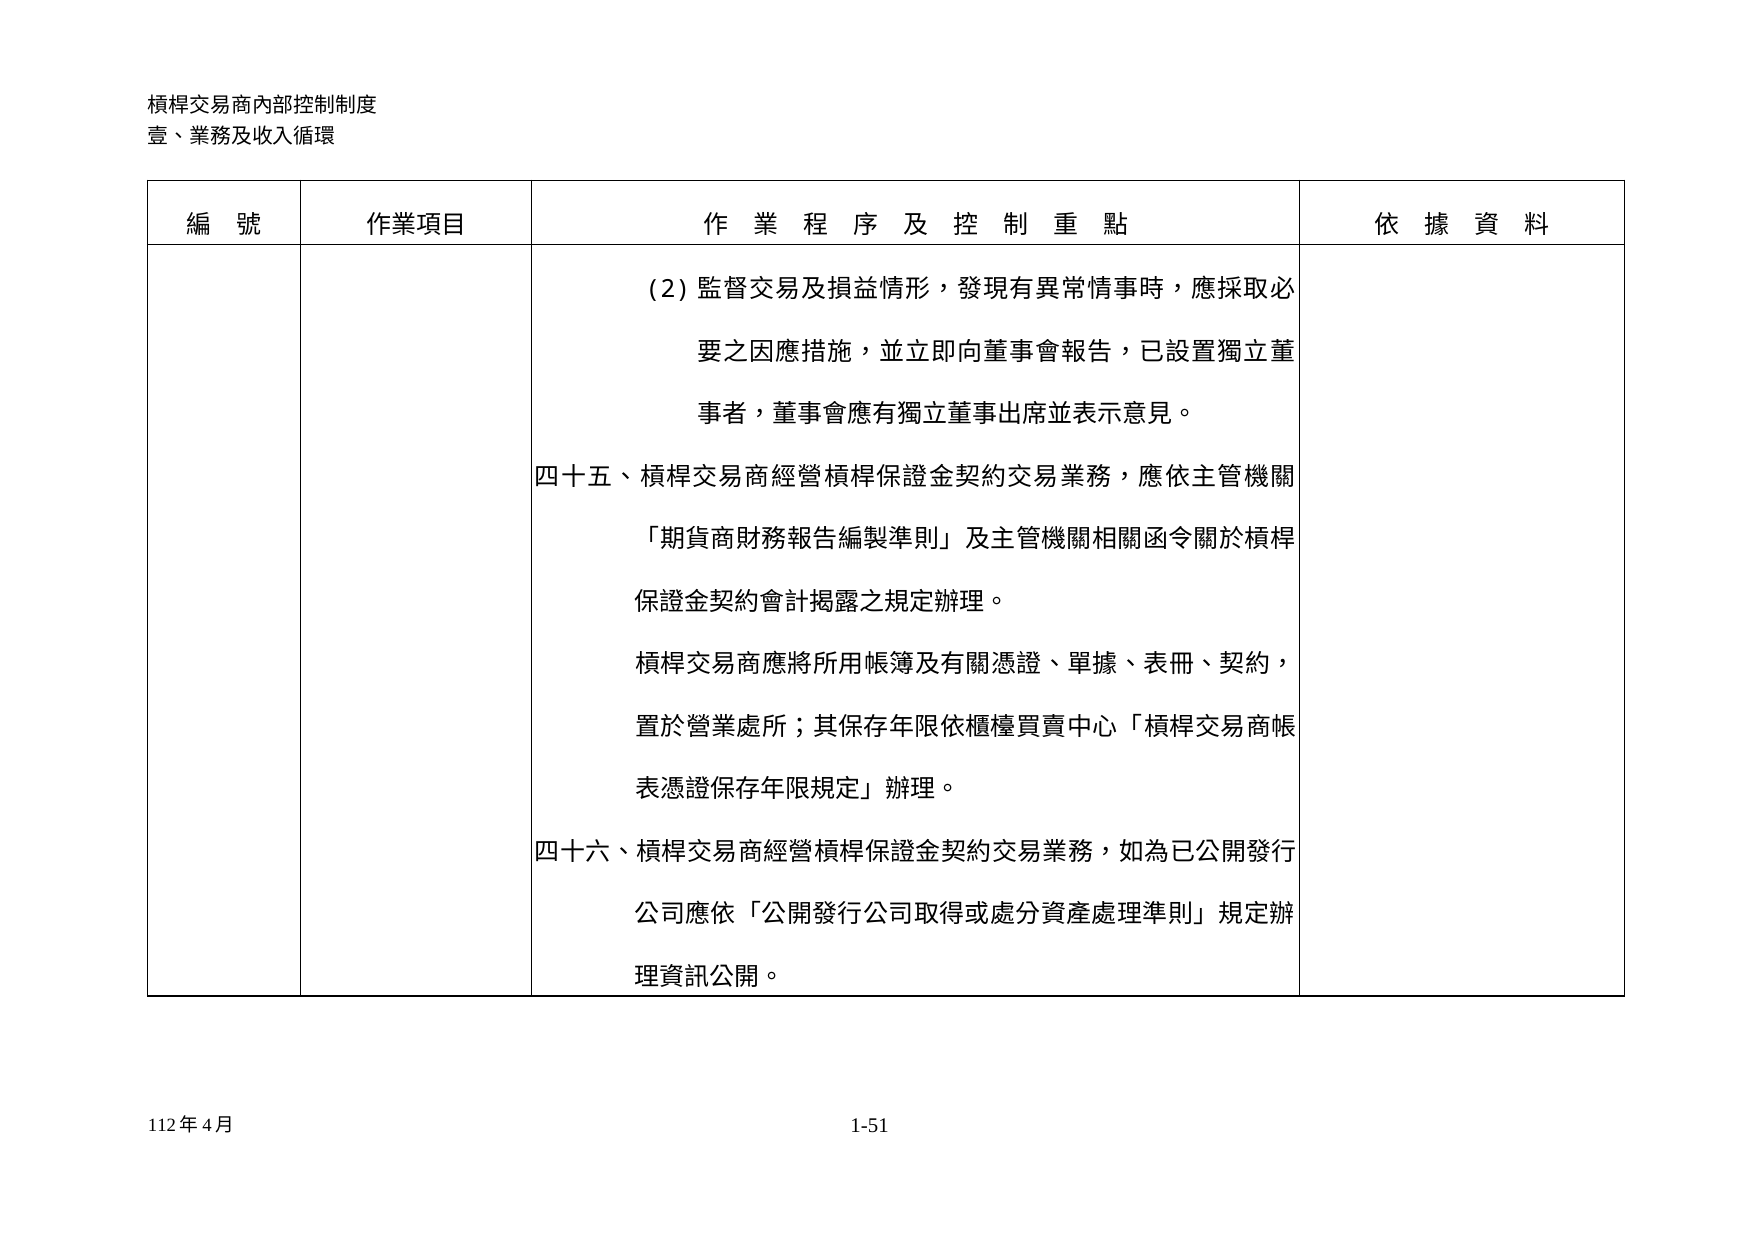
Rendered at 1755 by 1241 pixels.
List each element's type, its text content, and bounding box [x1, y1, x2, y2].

table_header 作業項目 [301, 181, 531, 243]
table_cell [301, 245, 531, 995]
table_header 編 號 [148, 181, 300, 243]
table_header 依 據 資 料 [1300, 181, 1624, 243]
table_cell [148, 245, 300, 995]
table_cell 法令規章： 櫃檯買賣中心槓桿交易商經營槓桿保證金契約交易業務規則 槓桿交易商管理規則第13條、第15條 公開發行公司取得或處分資產處理準則 期貨商風險管理實務守則 櫃檯買賣中心槓桿交易商帳表憑證保存年限規定 槓桿交易商自訂之從事衍生性商品交易處理程序 (七)櫃檯買賣中心槓桿交易商辦理槓桿保證金契約交易業務應注意事項 (八)櫃檯買賣中心衍生性金融商品交易資訊儲存庫系統管理規定 (九)期貨交易法第72條第1項 (十)期貨商管理規則第42條第2項與第4項、第45條及第47條第1項 (十一)期貨經理事業管理規則第51條第1項第1款或第2款 (十二)銀行業辦理外匯業務管理辦法第12條 (十三)金融消費者保護法第10條第2、3、4項及第11條之1、11條之2 (十四)金融監督管理委員會證券期貨局106年4月28日證期(期)字第1060015912號函及106年8月23日金管證期字第1060030970號函。 使用表單： (一)槓桿保證金契約書面申報月計表 (二)結構型商品資金運用明細表 [1300, 245, 1624, 995]
table_header 作 業 程 序 及 控 制 重 點 [532, 181, 1299, 243]
table_cell 作業程序及控制重點： 槓桿交易商經營槓桿保證金契約交易業務，應訂定經營策略及作業準則，報經董事會核准，修改時亦同，其內容至少應依櫃檯買賣中心「證券商營業處所經營衍生性金融商品交易業務規則」第4條規定訂定。 董事會應視商品及市場改變等情況，適時檢討前項之經營策略及作業準則，並應評估績效是否符合既定之經營策略，所承擔之風險是否在槓桿交易商容許承受之範圍，每年至少檢討一次。 槓桿交易商經營槓桿保證金契約交易業務，應依法令、公司章程、第一項之經營策略及作業準則及相關管理規章落實執行。 槓桿保證金契約，指依國內外期貨市場之規則或實務，其價值衍生自商品、貨幣、有價證券、利率、指數或其他利益，而由當事人約定，一方支付價金一定成數之款項或取得他方授與之一定信用額度，雙方於未來特定期間內，依約定方式結算差價或交付約定物之衍生性金融商品契約。槓桿保證金契約型態包括遠期契約、選擇權契約、交換契約、差價契約，或上述二種以上契約之組合，或結合固定收益商品或黃金之組合式契約，且除櫃檯買賣中心「槓桿交易商經營槓桿保證金契約交易業務規則」（以下簡稱「槓桿保證金契約交易業務規則」）另有規定外，不得連結下列標的： 國內外私募之有價證券。 本國企業赴海外發行之有價證券、國內證券投資信託事業於海外發行之受益憑證。 國內外機構編製之臺股指數及其相關金融商品。但由櫃檯買賣中心或證交所編製或合作編製者，不在此限。 大陸地區證券市場有價證券。 槓桿交易商經營槓桿保證金契約交易業務，不得連結涉及新臺幣匯率之標的；有涉及外匯業務者，應就涉及資金匯出入部分向中央銀行申請許可，並遵守中央銀行相關規範。 槓桿交易商辦理受託買賣執行業務員轉介槓桿保證金契約商品業務，應經櫃檯買賣中心同意，其有涉及外匯業務者，應於開辦後十日內函報中央銀行備查。 槓桿交易商向專業機構投資人及高淨值投資法人以外客戶提供尚未經主管機關核准或核准未滿半年且未涉及外匯之複雜性高風險商品，應檢附相關書件向櫃檯買賣中心提出申請，並由櫃檯買賣中心轉報主管機關核准；自主管機關核准第一家槓桿交易商辦理且核准已滿半年後，其他槓桿交易商於開辦首筆交易後七日內檢附書件報櫃檯買賣中心備查，並應於收到櫃檯買賣中心同意備查函後，始得繼續辦理次筆交易。 槓桿交易商經營槓桿保證金契約交易業務，其交易對象為專業客戶者，應符合下列條件之一： 專業機構投資人：係指國內外之銀行、保險公司、票券金融公司、證券商、基金管理公司、政府投資機構、政府基金、退休基金、共同基金、單位信託、證券投資信託公司、證券投資顧問公司、信託業、期貨商、槓桿交易商、期貨服務事業及其他經主管機關核准之機構。 高淨值投資法人：係指經書面向槓桿交易商申請，並同時符合下列條件之法人： 最近一期經會計師查核或核閱之財務報告淨資產超過新臺幣二百億元者。 設有投資專責單位，並配置適任專業人員，且該單位主管具備資格條件之一： 曾於金融、證券、期貨或保險機構從事金融商品投資業務工作經驗三年以上。 金融商品投資相關工作經驗四年以上。 有其他學經歷足資證明其具備金融商品投資專業知識及管理經驗，可健全有效管理投資部門業務者。 最近一期經會計師查核或核閱之財務報告持有有價證券部位或衍生性金融商品投資組合達新臺幣十億元以上。 內部控制制度具有合適投資程序及風險管理措施。 同時符合下列條件，並以書面向槓桿交易商申請為專業客戶之法人或基金： 最近一期經會計師查核或核閱之財務報告總資產超過新臺幣一億元。 經客戶授權辦理交易之人，具備充分之金融商品專業知識、交易經驗。 客戶充分了解槓桿交易商與專業客戶進行槓桿保證金契約交易得免除之責任後，同意簽署為專業客戶。 同時符合下列條件，並以書面向槓桿交易商申請為專業客戶之自然人： 提供新臺幣三千萬元以上之財力證明；或單筆交易金額逾新臺幣三百萬元，且於該槓桿交易商之交易往來總資產逾新臺幣一千五百萬元，並提供總資產超過新臺幣三千萬元以上之財力聲明書。 客戶具備充分之金融商品專業知識、交易經驗。 客戶充分了解槓桿交易商與專業客戶進行槓桿保證金契約交易得免除之責任後，同意簽署為專業客戶。 簽訂信託契約之信託業，其委託人符合第二款、第三款或第四款之規定。 前項各款有關專業客戶應符合之資格條件，應由槓桿交易商盡合理調查之責任，並向客戶取得合理可信之佐證依據，並應至少每年辦理一次覆審，檢視客戶續符合專業客戶之資格條件。但對屬上市上櫃公司之客戶，得免向客戶取得投資專責單位主管或經授權辦理交易之人具備資格條件之佐證依據。 槓桿交易商對非屬專業機構投資人之專業客戶具備充分金融商品專業知識、管理或交易經驗之評估方式，應納入瞭解客戶評估作業程序，並報經董事會通過。 所稱一般客戶，係指符合前揭專業客戶條件以外之客戶。專業客戶除專業機構投資人外，得以書面向槓桿交易商要求變更為一般客戶。 槓桿交易商向專業機構投資人及高淨值投資法人提供槓桿保證金契約交易服務，應與交易相對人簽訂ISDA主契約（ISDA Master Agreement），或依其他標準契約及市場慣例辦理。槓桿交易商與非屬專業機構投資人及高淨值投資法人之客戶簽訂槓桿保證金契約之契約及提供之交易文件，包括總約定書（或簽訂ISDA主契約）、產品說明書、風險預告書及交易確認書等，如為英文者，應提供中文譯本。 交易相對人為自然人者，其書面契約應約定同意主管機關、櫃檯買賣中心或主管機關指定之機構得蒐集、處理及利用其個人資料。 槓桿交易商與非屬專業機構投資人及高淨值投資法人之客戶訂立契約時，須有適當之單位或人員審核簽約程序及客戶所提供資訊之完整性後，始得辦理。 槓桿交易商及從業人員不得接受全權委託從事槓桿保證金契約交易；客戶不得以聯名契約方式與槓桿交易商從事槓桿保證金契約交易。 槓桿交易商與交易相對人簽訂之契約得訂定交易提前終止時，結算應付款數額之方式，且應反應並計算交易之當時市場價值，包括被終止交易原本在提前終止日後到期之給付之價值。 前揭交易提前終止之條件、結算應付款數額之方式等內容應於相關契約文件內載明或以其他方式向交易相對人充分揭露。 槓桿交易商與客戶簽訂之契約及其他提供客戶槓桿保證金契約服務需使用書面文件者，得以電子簽章法所稱之電子文件為之。 槓桿交易商與一般客戶承作槓桿保證金契約交易簽訂契約時，對於客戶個人資料之蒐集、處理及利用，應向客戶充分說明個人資料保護之相關權利，以及拒絕同意可能之不利益，並應以客戶能充分瞭解之文字或其他方式於書面契約充分揭露風險及表達其交易重要內容，載明是否適用「金融消費者保護法」之爭議處理程序，並留存相關資料與遵守相關規定。 槓桿交易商依前揭規定向客戶說明重要內容及揭露風險時，應留存相關資料。 槓桿交易商經營槓桿保證金契約交易業務，有向客戶收取保證金時，應於主管機關指定之機構開設客戶保證金專戶，該帳戶應標明係槓桿保證金契約交易客戶保證金專戶。 槓桿交易商辦理保證金之收付，應透過客戶保證金專戶辦理之，其提取作業應以轉帳方式為之，同時應有詳實之紀錄及收付憑證。 槓桿交易商有向客戶收取保證金時，其保證金除現金外，應以主管機關核定之有價證券抵繳，且以客戶本人所有者為限；有價證券抵繳之折扣比率，應依照期貨交易法第50條第2項及其相關規定辦理。 前揭保證金及客戶保證金專戶，應依照期貨商管理規則第42條第2項與第4項、第45條及第47條第1項規定辦理。 槓桿交易商與非屬專業機構投資人及高淨值投資法人之客戶承作槓桿保證金契約交易時，不得鼓勵或勸誘客戶以借款、舉債等方式從事交易，並應就商品適合度、商品風險之告知及揭露、交易紛爭處理等客戶權益保障事宜建立制度，並依該制度之作業程序辦理。 槓桿交易商應就前揭商品適合度建立制度，其內容至少應包括瞭解客戶評估作業程序、客戶屬性評估及商品屬性評估，以確實瞭解客戶之投資經驗、財產狀況、交易目的、商品理解等特性及交易該項槓桿保證金契約之適當性。 槓桿交易商依前項商品適合度制度對客戶所作成之客戶屬性評估及分級結果，應由適當之單位或人員進行覆核，並至少每年重新檢視一次，且須經客戶以簽名、蓋用原留印鑑或其他雙方同意之方式確認；修正時，亦同。 槓桿交易商對客戶辦理客戶屬性評估作業，辦理評估之人員與向客戶銷售結構型商品之人員不得為同一人。對於自然人客戶辦理之首次客戶屬性評估作業，應以錄音或錄影方式保留紀錄或以電子設備留存相關作業過程之軌跡。 槓桿交易商不得向一般客戶提供超過其適合等級之槓桿保證金契約交易服務或限專業客戶或屬複雜性高風險之槓桿保證金契約，但一般客戶基於避險目的，與槓桿交易商進行非屬結構型商品之槓桿保證金契約交易，不在此限。 槓桿交易商與非屬專業機構投資人及高淨值投資法人之客戶辦理複雜性高風險商品，應充分告知該金融商品、服務及契約之重要內容，包括交易條件重要內容及揭露相關風險，上該說明及揭露，除以非臨櫃之自動化通路交易或客戶不予同意之情形外，應以錄音或錄影方式保留紀錄。 八、槓桿交易商辦理槓桿保證金契約交易業務有關商品適合度、商品風險告知及揭露、錄音或錄影方式及得對屬自然人之一般客戶提供之商品種類等，應依櫃檯買賣中心「槓桿交易商辦理槓桿保證金契約交易業務應注意事項」規定辦理。 九、槓桿交易商應基於客戶權益保障之目的，以公平、合理、有效之方式處理客戶申訴案件。與一般客戶承作槓桿保證金契約交易，應訂定客戶申訴案件之處理程序，其內容應包含： 設立客戶意見反映與申訴管道。 訂定適當的申訴案調查之方式及流程。 訂定負責調查之單位或人員之權責。 建立回應申訴之方式、流程及追蹤管理程序，並應符合金融消費者保護法之規定。 前揭客戶申訴案件未結案累積件數達5件以上者，應由總經理召開內部會議，研提解決方案及降低客戶申訴案件之具體計畫，並就相關內容、執行情形及效益評估做成紀錄，向董事會報告，並於董事會報告後2週內函報櫃檯買賣中心。 十、槓桿交易商從事槓桿保證金契約交易及相關避險交易涉及外匯業務者，其結匯事宜應依外匯收支或交易申報辦法及相關規定辦理。槓桿交易商得以客戶身分向經中央銀行許可辦理衍生性外匯商品業務之指定銀行或國外金融機構辦理避險交易。 十一、槓桿交易商經營槓桿保證金契約交易業務涉及外匯業務者，有關交割款項、費用之收付及提前解約或契約到期款項支付等，應依下列規定辦理： 以新臺幣計價者，與交易相對人間有關交割款項及費用收付，均應以新臺幣為之。 以外幣計價者，與交易相對人間有關交割款項及費用收付，均應以外幣為之。交易相對人款項之支付得自其本人外匯存款帳戶轉帳撥付，如需辦理結匯者，由交易相對人透過外匯指定銀行依外匯收支或交易申報辦法之規定辦理。 交易相對人提前解約或契約到期時，槓桿交易商應按契約所載之計價幣別於交割日將交易相對人應收款項存入交易相對人之新臺幣或外匯存款帳戶。 十二、槓桿交易商經營槓桿保證金契約交易業務涉及外匯業務者，應於每月營業終了後5個營業日內向外匯主管機關及櫃檯買賣中心申報營業月報表。 十三、槓桿交易商銷售之結構型商品，其最大可能損失應以原始交易價金為上限，並應區分保本型及不保本型；惟以保本型名義銷售或宣稱具保本效益者，應約定到期或依合約條件提前到期時，客戶可取回原始交易價金之全部。 十四、槓桿交易商向屬自然人之一般客戶提供不保本型結構型商品業務，應符合下列規定： 計價幣別以銀行可受理之幣別為限。 連結標的以臺股股權或其指數為限。 產品期限不得超過六個月，且單筆交易價金應達新臺幣五十萬元以上。 產品期限超過二個月者，結構型商品到期結算金額或依合約條件提前到期結算金額應達原計價幣別本金（或其等值）70％以上。 產品說明書及推廣文宣資料中之商品中文名稱應於其主標題後以括弧或於下方以副標題方式說明「不受存款保險保障，且交易損失可能達原始投資金額__％之臺股股權投資商品。」 槓桿交易商向屬法人之ㄧ般客戶提供不保本型結構型商品業務，應符合下列規定： 計價幣別以銀行可受理之幣別為限。 連結標的不得為信用事件。 產品期限超過2年者，結構型商品到期結算金額或依合約條件提前到期結算金額應達原計價幣別本金（或其等值）70%以上。 十五、槓桿交易商向專業機構投資人及高淨值投資法人以外客戶提供結構型商品交易服務，應進行下列評估： 槓桿交易商應進行客戶屬性評估，確認客戶屬專業客戶或一般客戶；並就一般客戶之年齡、知識、投資經驗、財產狀況、交易目的及商品理解等要素，綜合評估其風險承受程度，且至少區分為三個等級。 槓桿交易商應進行商品屬性評估並留存書面資料以供查證，相關評估至少應包含下列事項： 評估及確認該結構型商品之合法性、投資假設及其風險報酬之合理性、交易之適當性及有無利益衝突之情事。 就結構型商品特性、本金虧損之風險與機率、流動性、商品結構複雜度、商品年期等要素，綜合評估及確認該金融商品之商品風險程度，且至少區分為三個等級。 評估及確認提供予客戶之商品資訊及行銷文件，揭露之正確性及充分性。 確認該結構型商品非限由專業客戶投資。 十六、槓桿交易商向專業機構投資人及高淨值投資法人以外客戶提供結構型商品交易服務，應進行下列行銷過程控制： 槓桿交易商應依前條商品屬性評估結果，於結構型商品客戶須知及產品說明書上以顯著之字體，標示該商品之風險程度。 槓桿交易商向客戶提供結構型商品交易服務，應盡告知義務；對於銷售對象十人以上且交易條件相同及存續期限超過六個月之商品，應提供一般客戶不低於七日之審閱期間審閱結構型商品相關契約，專業客戶除其明確表示已充分審閱並簽名者外，前開審閱期應不低於三日；對於無須提供審閱期之商品，應於產品說明書上明確標示該商品並無契約審閱期間。 槓桿交易商向客戶提供結構型商品交易服務，應向客戶宣讀或以電子設備說明客戶須知之重要內容，並以錄音方式保留紀錄或以電子設備留存相關作業過程之軌跡。但對專業客戶得以交付書面或影音媒體方式取代之。 槓桿交易商向自然人客戶提供結構型商品交易服務，應派專人解說，並依下列規定辦理： 解說內容至少包含客戶須知之重要內容，以及投資收益計算。 得以語音輔助方式辦理解說客戶須知之重要內容。專人解說程序以錄音或錄影方式保留紀錄者，得與宣讀客戶須知之重要內容合併留存紀錄。 客戶如不願意聽取解說內容，應婉拒客戶投資。 客戶如對解說內容有疑義時，專人應協助進行說明，並提醒客戶未清楚瞭解前勿進行投資。 所提供商品如屬不保本型商品，槓桿交易商應就專人解說程序之內容予以錄音或錄影方式保留紀錄；嗣後與該客戶進行同類型之結構型商品交易，得免指派專人解說。 槓桿交易商向專業客戶提供結構型商品交易服務，應向客戶說明「專業客戶不受金融消費者保護法保障」。 槓桿交易商與屬法人之客戶進行結構型商品交易後，嗣後槓桿交易商與該客戶進行同類型之結構型商品交易，得經客戶逐次簽署書面同意，免依十六(三)辦理。 前述所稱同類型之結構型商品係指商品結構、計價幣別、連結標的等性質完全一致之商品。 客戶須知、產品說明書之應記載事項、錄音、錄影或以電子設備辦理之方式應依櫃檯買賣中心「槓桿交易商辦理槓桿保證金契約交易業務應注意事項」規定辦理，且其保存期限應不得少於該商品存續期間加計三個月之期間，如未滿五年應至少保存五年以上。但發生金融消費爭議時，應保存至該爭議終結為止。 十七、槓桿交易商向客戶提供結構型商品交易服務，客戶得就其交易請槓桿交易商提供市價評估及提前解約之報價資訊；如該結構型商品係提供予屬自然人之一般客戶，槓桿交易商應提供客戶市價評估資訊。 相同交易條件之結構型商品銷售對象達10人以上者，槓桿交易商應於其網站揭露相關市價或提前解約之報價資訊，並透過櫃檯買賣中心資訊系統揭露相關資訊。 十八、槓桿交易商從事槓桿保證金契約交易之履約給付方式，得由雙方約定採現金結算或實物交割方式為之。 實物交割給付連結標的為國內上市櫃有價證券者，須以槓桿交易商給付連結標的證券之方式為限。 前揭給付連結標的證券應由槓桿交易商避險專戶撥付之，並依集保結算所業務操作辦法之相關規定辦理。 十九、槓桿交易商辦理臺股股權相關之槓桿保證金契約交易為避險目的買賣國內上市櫃股票及轉（交）換公司債者，除兼營證券自營業務者外，應於非屬關係企業之證券經紀商開立帳戶，並將該帳戶資料函報證交所及櫃檯買賣中心。槓桿交易商之前開帳戶除因受託證券經紀商發生錯誤外，不得為錯帳或更正帳號之申報。 前揭兼營證券自營業務者，應洽證交所及櫃檯買賣中心設立避險專戶。上述避險專戶內之有價證券，除主管機關或櫃檯買賣中心另有規定外，不得辦理質押、出借，或申請領回。 二十、槓桿交易商向標的證券持有者（不得為證券交易法第二十二條之二第一、三項所規範之對象）借券賣出之標的證券若為國內上市櫃之股票，除依主管機關規定辦理外，並應由出借人透過往來證券商向集保結算所就其借券股數申請全數匯撥至槓桿交易商之避險專戶，或先辦理圈存，嗣後槓桿交易商再依其避險需求分批申請匯撥至避險專戶。 二十一、槓桿交易商融券賣出之標的證券為國內上市櫃之股票，應於他證券商或非屬關係企業之證券金融公司開立信用交易帳戶，並將該等帳戶資料函報證交所及櫃檯買賣中心。 前揭信用交易帳戶之開立，並應依「證券商辦理有價證券買賣融資融券業務操作辦法」及各證券金融公司「融資融券業務操作辦法」之相關規定辦理。 前揭信用交易帳戶僅得接受避險槓桿交易商委託融券賣出、買進償還融券或現券償還融券。槓桿交易商以該信用交易帳戶進行融券賣出或買進償還融券交易避險時，除因受託證券經紀商發生錯誤外，不得為錯帳或更正帳號之申報。 二十二、槓桿交易商辦理結構型商品交易業務，其所得交易價金之運用，限於從事該商品相關之避險交易及國內外固定收益商品之投資，槓桿交易商並應按月編製結構型商品資金運用明細表以供查核。 槓桿交易商辦理前揭交易價金之運用，應訂定資金運用作業準則（其內容應包含資金運用之原則、工具、範圍、作業流程、流動性控管措施、執行部門及其職權等），經董事會決議通過後，函報櫃檯買賣中心備查，修改時亦同。 槓桿交易商應就前揭資金運用規範訂定嚴謹內部控制規範及加強內部稽核，定期檢討分析並作成紀錄以供查核。 二十三、槓桿交易商與交易相對人從事臺股股權相關之槓桿保證金契約交易，其得連結標的資產範圍以下列為限： 得為發行上市櫃認購(售)權證標的或得為融資融券交易之上市櫃股票。但交易相對人為一般客戶者，其標的資產範圍須為認購（售）權證標的之上市櫃股票。 指數股票型證券投資信託基金、境外指數股票型基金或指數股票型期貨信託基金。 臺灣存託憑證。 證交所或櫃檯買賣中心公布之各類指數。 已上市櫃屆滿五個交易日之轉(交)換公司債。 公開募集之證券投資信託基金受益憑證。 期交所各類期貨或選擇權契約。 上述得連結標的之組合。 二十四、槓桿交易商與下列對象從事槓桿保證金契約交易，應依下列規定辦理： 與境外華僑及外國人從事連結臺股之股權衍生性商品交易，應先確認交易相對人已依「華僑及外國人投資證券管理辦法」之規定完成登記。 與境外華僑及外國人從事槓桿保證金契約交易，以其經中央銀行許可且連結國外風險標的之契約為限，其計價幣別、交易、結算、交割及保證金收付均應以外幣為之。 與華僑及外國人從事槓桿保證金契約交易，應先確認交易相對人已依前揭管理辦法之規定完成身分登記。除交易對象為在中華民國境內有固定營業場所或營業代理人之外國機構投資人者外，應確認其已委託中華民國境內之代理人或代表人，代理申報及繳納稅捐，並填具委託之證明文件，送請該管稽徵機關核准；變更代理人或代表人時，由變更後之代理人或代表人重新填具委託代理申報及繳納稅捐之證明文件，並送請該管稽徵機關核准。 與境外華僑及外國人從事槓桿保證金契約交易，應確認其已指定符合前揭管理辦法資格條件之國內代理人或代表人，辦理槓桿保證金契約交易之簽約、交易相關權利行使、結算交割、申報事宜及繳納稅捐等各項手續。 二十五、槓桿交易商承作國內上市櫃股票之股權衍生性商品交易，其潛在履約買賣標的證券股數，與前一營業日全體證券商、槓桿交易商及銀行已交易未到期之股權衍生性商品契約履約買賣標的證券股數、議約型認購（售）權證可認購（售）標的證券股數之合計數，不得超過該標的證券發行公司已發行股份總額扣除下列股份後之15%： 全體董事、監察人應持有之法定持股成數。 已質押股數。 新上市櫃公司強制集保之股數。 依「上市上櫃公司買回本公司股份辦法」規定已買回未註銷之股份。 經主管機關限制上市櫃買賣之股份。 二十六、槓桿交易商經營臺股股權相關之轉（交）換公司債資產交換選擇權業務，應依下列規定辦理，並定期檢討分析作成紀錄以供查核： 應確認客戶及其配偶、未成年子女及利用他人名義買入者，於各金融機構買入同一標的之資產交換選擇權未到期名目本金，加計本次買入同一標的之資產交換選擇權名目本金總額，不得逾該標的轉（交）換公司債發行面額之百分之十；槓桿交易商應取得客戶出具符合前述規定之聲明書，且不得協助客戶規避本款客戶承作比例上限之規定。 不得協助客戶及承銷商，規避中華民國證券商業同業公會「證券商承銷或再行銷售有價證券處理辦法」第二十七條及第四十三條之一之規範。 應就營業處所議價買進轉（交）換公司債之價格合理性，建立與市場行情差異分析之內部評估作業。 應就臺股股權相關之轉（交）換公司債資產交換選擇權業務，建立防範不法交易之內部評估作業。 二十七、槓桿交易商從事連結信用事件之槓桿保證金契約交易業務，且其交易相對人為承受信用風險者，應評估交易相對人從事本項交易之能力及適切性，且至少應告知有關信用風險、可能損失、交割方式、提前解約應負擔之費用及最大可能損失等事項。 二十八、槓桿交易商向屬自然人之一般客戶提供結構型商品以外之槓桿保證金契約交易服務，應以下列商品為限： 買入臺股股權選擇權。 買入轉（交）換公司債資產交換選擇權。 外幣保證金。 連結黃金、白銀或原油價格之差價契約。 連結國外個股或國外ETF之差價契約，並以依期貨交易法第5條公告「期貨商得受託從事期貨交易之國外期貨交易契約」連結標的為限。 連結國外股價指數之差價契約，並以德國 DAX指數（DAX 30）、道瓊工業平均指數（DJIA）、標準普爾500指數（S&P 500）、納斯達克100指數（NASDAQ 100）、日經225指數（Nikkei 225）及恆生指數（HSI）為限。 槓桿交易商應制定及執行適用以自然人為交易對手之信用風險評估政策及作業流程，若涉及外匯商品，同時依中央銀行相關外匯規定辦理。 第一項連結黃金、白銀或原油價格之差價契約，其標的應為廣泛被採用，並可在公開網站或資訊系統取得資訊者。 二十九、槓桿交易商辦理外幣保證金、差價契約交易或未涉及新臺幣匯率之無本金交割遠期外匯交易業務，應訂定給予客戶之槓桿倍數及客戶保證金控管制度，並加強內部稽核，定期檢討分析作成紀錄以供查核。 槓桿交易商辦理未涉及新臺幣匯率之無本金交割遠期外匯交易，應訂定適當之匯率及其他市場風險、信用風險及交割作業風險等風險控管制度，其交易對象非屬專業機構投資人者，前項保證金控管，並應依下列規定辦理： 與一般法人客戶承作時，應依槓桿交易商辦理槓桿保證金契約交易業務應注意事項第二十一條之一第二項規定辦理。 與專業法人客戶承作時： 應向客戶收取期初保證金，且期初保證金占名目本金之比率不得低於3.33%。 對同一客戶從事無本金交割遠期外匯之帳戶價值低於期初保證金之50％時，應依事先約定之方式，辦理客戶帳戶停損措施。 三十、契約文件須依分層負責原則簽請權責主管確認後，妥善保管。 三十一、交易人員與交易相對人進行交易時，應先查詢本身授權交易餘額及交易相對人授信額度表中可用餘額，始可承作交易。且應於每筆交易完成後，製作交易單據送交後台人員與交易相對人進行確認作業，無誤後再將交易資料輸入電腦，製成書面交易確認書寄送交易相對人。交易人員則須依槓桿交易商授權之可交易額度辦理交易，且不得以私人名義與客戶進行交易。 三十二、槓桿交易商與交易相對人從事槓桿保證金契約交易，應與交易相對人（證券商、金融機構、法人機構等）互換交易人員名冊與對方有權簽章人簽名或印鑑樣式資料，並定期聯繫更新。同時須由部門以外之內部稽核人員或經授權之人員不定期向交易相對人函證交易內容。 三十三、槓桿交易商經營槓桿保證金契約業務者，於進行避險操作或於計算商品收益、解約或到期結算時，不得損及市場公正價格之形成或投資人之權益，並應就上述事項配合訂定及執行有效之內部控制制度。 三十四、槓桿交易商經營槓桿保證金契約交易不得有為自身或配合客戶利用本項交易進行併購或不法交易之情形，並不得有遞延、隱藏損失或虛報、提前認列收入等粉飾或操縱財務報表之行為。選擇權交易應注意避免利用權利金（尤其是期限長或極短期之選擇權）美化財務報表。 三十五、槓桿交易商不得與有下列各款情事之一者，從事槓桿保證金契約交易： 年齡未滿20歲。 受破產之宣告未經復權。 受監護或輔助宣告未經撤銷。 法人未能提出該法人授權交易之證明書。 華僑及外國人未能提出證交所、期交所核發之登記證明文件。 境外華僑及外國人與保管機構或代理人所簽訂合約之內容不符證交所或期交所之規定。 主管機關、期交所、期貨結算機構、期商公會及櫃檯買賣中心之職員及聘僱人員。 曾因違背期貨交易契約或證券交易契約未結案且未滿5年。 違反期貨交易管理法令或證券交易管理法令，經司法機關有罪之刑事判決確定未滿5年。 槓桿交易商對已從事槓桿保證金契約交易而有前項各款情事之一者，應立即停止與其從事新契約。但為處理原有交易契約者，不在此限。 三十六、槓桿交易商不得與具有下列關係者，從事臺股股權相關之槓桿保證金契約交易： 槓桿交易商之董事、監察人、經理人或直接或間接持有其股份總額10%以上之股東。 上述身分者之配偶、未成年子女及利用他人名義持有者。 上述2款身分者直接或間接持有股份總額10%以上之轉投資公司。 轉換標的、連結標的或標的證券之股票發行公司及與該發行公司具前3款身分關係者。 前項第1款股東持有股份總額之計算，應計入其配偶、未成年子女及利用他人名義持有之股數。 槓桿交易商得與第1項第1款至第3款之專業機構投資人進行交易，惟其條件不得優於其他同類對象，並應經公司2/3以上董事出席及出席董事3/4以上之決議或決議授權相關部門後為之。 槓桿交易商對單一非專業機構投資人之交易價金單筆未達新臺幣100萬元，且累計未到期之交易價金未達新臺幣500萬元者，不受第1項第1款至第3款之限制。 前2項得與槓桿交易商從事槓桿保證金契約交易之投資人，除主管機關另有規定外，限與其所屬槓桿交易商交易，並不得利用他人名義為之。 槓桿交易商得與發行股票增值權之公司從事連結該公司之臺股股權相關槓桿保證金契約交易，不受第1項第4款之限制，並應依下列規定辦理： 應確認該公司係基於發行股票增值權必要之避險所需，且應向該公司取得合理可信之佐證依據，始得辦理。 以賣出連結該公司股票之買權為限。 履約方式限以現金結算為之。 三十七、槓桿交易商與交易相對人從事臺股股權相關之槓桿保證金契約交易前，應對交易相對人是否屬前條所列之關係人善盡查證之責（至少需對槓桿交易商可知及市場公開之資訊進行檢核比對），並留存相關紀錄以供查驗。另應由交易相對人簽署出具切結書聲明是否屬前條所列之關係人；交易相對人為專業機構投資人，槓桿交易商得以內部作業程序，依可獲取之資訊有效確認該交易相對人非屬前條所列之關係人。但無法對該交易相對人進行查證，且該交易相對人無法出具切結書時，不得與其進行交易。 三十八、槓桿交易商與自然人從事槓桿保證金契約交易，涉及連結標的資產為具有臺股股權性質之有價證券者，應於交易前要求交易相對人簽訂個人資料使用同意書並留存備查。 三十九、槓桿交易商與非屬專業機構投資人及高淨值投資法人之客戶從事槓桿保證金契約交易，應於風險預告書或個別確認書以顯著字體或方式表達最大可能損失或保本比率，以及主要風險說明，例如流動性風險、匯率風險、利率風險、稅賦風險及提前解約風險等。 四十、槓桿交易商經營槓桿保證金契約交易業務，除依「期貨商風險管理實務守則」及公開發行公司另依「公開發行公司取得或處分資產處理準則」規定辦理外，應訂定從事該項槓桿保證金契約交易之處理程序或納入既有之期貨交易處理程序，進行必要之風險管制與資訊公開，同時須納入既有之內部控制與內部稽核制度或實施細則中予以管控。 四十一、槓桿交易商辦理槓桿保證金契約交易業務，應依「期貨商風險管理實務守則」，建立風險管理制度，對於風險之辨識、衡量、監控及報告等程序落實管理，並應遵循下列規定辦理： 槓桿交易商辦理槓桿保證金契約，應經適當程序檢核，並由高階管理階層及相關業務主管共同參考訂定風險管理制度。對風險容忍度及業務承作限額，應定期檢討提報董事會審定。 辦理槓桿保證金契約業務之交易及交割人員不得互相兼任，槓桿交易商應設立獨立於交易部門以外之風險管理單位，執行風險辨識、衡量及監控等作業，並定期向高階管理階層報告部位風險及評價損益。 關於槓桿保證金契約部位之評價頻率，槓桿交易商應依照部位性質分別訂定；其為交易部位者，應以即時或每日市價評估為原則；其為槓桿交易商本身業務需要辦理之避險性交易者，至少每月評估一次（屬公開發行公司者二次）。 槓桿交易商須訂定新種商品之內部審查作業規範，包括各相關部門之權責，並應由財務會計、法令遵循、風險控管、產品或業務單位等主管人員組成商品審查小組，於辦理新種槓桿保證金契約前，商品審查小組應依上開規範審查之。如為新種複雜性高風險商品，應經商品審查小組審定後提報董事會或常務董事會通過。 槓桿交易商應訂定槓桿保證金契約業務人員之薪酬獎勵制度及考核原則，應避免直接與特定金融商品銷售業績連結，並應納入非財務指標，包括是否有違反相關法令、自律規範或作業規定、稽核缺失、客戶紛爭及確實執行認識客戶作業等項目，且應經董事會通過，並遵守期商公會所定「會員公司業務人員酬金制度應遵行原則」之規定。 槓桿交易商應考量槓桿保證金契約部位評價、風險成本及營運成本等因素，訂定槓桿保證金契約定價政策，並應建立內部作業程序，審慎檢核與客戶承作衍生性金融商品價格之合理性。 槓桿交易商應建立及維持有效之衍生性金融商品契約評價及控管機制，審慎檢核商品交易報價及市價評估損益之合理性。 四十二、公開發行公司從事槓桿保證金契約交易，另應採行下列風險管理措施： 風險管理範圍，應包括信用、市場價格、流動性、現金流量、作業及法律等風險管理。 從事衍生性商品之交易人員及確認、交割等作業人員不得互相兼任。 風險之衡量、監督與控制人員應與前款人員分屬不同部門，並應向董事會或向不負交易或部位決策責任之高階主管人員報告。 為業務需要辦理之避險性交易至少每月應評估二次，其評估報告應呈送董事會授權之高階主管人員。 其他重要風險管理措施。 四十三、槓桿交易商應審慎評估交易相對人之財務狀況，並將交易對手集中比率、承作限額、部位拋補或避險交易對手選取標準與持續檢視其信用風險之管理政策及風險分散原則等事項，納入信用風險之控管程序，並報經櫃檯買賣中心審查後，據以執行，以降低交易對手之信用風險。 四十四、公開發行公司董事會授權之高階主管人員應依下列原則管理槓桿保證金契約之交易： 定期評估目前使用之風險管理措施是否適當並確實依公開發行公司取得或處分資產處理準則及公司所訂之從事槓桿保證金契約交易處理程序辦理。 監督交易及損益情形，發現有異常情事時，應採取必要之因應措施，並立即向董事會報告，已設置獨立董事者，董事會應有獨立董事出席並表示意見。 四十五、槓桿交易商經營槓桿保證金契約交易業務，應依主管機關「期貨商財務報告編製準則」及主管機關相關函令關於槓桿保證金契約會計揭露之規定辦理。 槓桿交易商應將所用帳簿及有關憑證、單據、表冊、契約，置於營業處所；其保存年限依櫃檯買賣中心「槓桿交易商帳表憑證保存年限規定」辦理。 四十六、槓桿交易商經營槓桿保證金契約交易業務，如為已公開發行公司應依「公開發行公司取得或處分資產處理準則」規定辦理資訊公開。 四十七、槓桿交易商於槓桿保證金契約交易成交後，應即將其成交資料及流通餘額依櫃檯買賣中心規定之時間及格式，輸入櫃檯買賣中心之資訊系統，其申報作業與格式，應依櫃檯買賣中心「衍生性金融商品交易資訊儲存庫系統管理規定」之規定辦理。辦理結構型商品業務者，並應依櫃檯買賣中心規定辦理店頭結構型商品客戶申訴案件資訊申報。 槓桿交易商向櫃檯買賣中心申報自然人交易資料時，其資料之蒐集、處理及利用應遵循個人資料保護之相關規定辦理。 四十八、槓桿交易商於計算期貨交易法第72條第1項有關調整後淨資本額占期貨交易人未沖銷部位所需之客戶保證金總額比例時，應將經營槓桿保證金契約交易業務納入計算，其計算方式應依主管機關之規定辦理。 槓桿交易商取得槓桿保證金契約交易業務許可證照後，其淨值低於新臺幣8億元或調整後淨資本額少於期貨交易人未沖銷部位所需之客戶保證金總額20%時，應即向主管機關、期交所及櫃檯買賣中心申報。 槓桿交易商之淨值低於新臺幣6億元或調整後淨資本額少於期貨交易人未沖銷部位所需之客戶保證金總額15%時，除處理原有交易外，應即停止辦理槓桿保證金契約交易業務，並向主管機關、期交所及櫃檯買賣中心提出改善計畫。 四十九、槓桿交易商調整後淨資本額占期貨交易人未沖銷部位所需之客戶保證金總額低於30%時，槓桿交易商除辦理與槓桿保證金契約交易業務相關避險交易外，不得為新增交易，須俟前揭比率達30%以上時，始得為之。 五十、槓桿交易商向一般客戶提供結構型商品交易服務，應建立交易控管機制，並應包含下列事項： 槓桿交易商向客戶銷售結構型商品，應事先取得客戶同意書且不得併入其他約據之方式辦理。客戶並得隨時終止該銷售行為。 對於最近一年內從事「槓桿交易商辦理槓桿保證金契約交易業務應注意事項」第二十二條第二項所列商品交易筆數低於五筆、年齡為七十歲以上、教育程度為國中畢業以下或有全民健康保險重大傷病證明之客戶，槓桿交易商不得主動以當面洽談、電話或電子郵件聯繫、寄發商品說明書等方式進行商品銷售。 槓桿交易商與符合前款所列條件之客戶進行結構型商品交易前，應由適當之單位或主管人員進行覆審，確認客戶辦理商品交易之適當性後，始得承作。 五十一、槓桿交易商向專業機構投資人及高淨值投資法人以外之客戶提供複雜性高風險商品交易，應依下列規定辦理： 客戶辦理避險交易，應使客戶知悉及確認該交易係基於避險目的辦理，並有適當控管制度確認客戶避險交易部位與應避險部位相當，並應向客戶徵提具體明確之避險交易證明文件。 客戶不得為自然人客戶及非避險目的交易之一般法人客戶。 商品條件應符合下列規定： 屬匯率類之複雜性高風險商品： 契約期限不得超過一年。 契約比價或結算期數不得超過十二期。 非避險目的交易之個別交易損失上限，不得超過平均單期名目本金之三點六倍。 非屬匯率類之複雜性高風險商品： 非避險目的交易契約，其比價或結算期數十二期以下（含）者，個別交易損失上限不得超過平均單期名目本金之六倍。 非避險目的交易契約，其比價或結算期數超過十二期者，個別交易損失上限不得超過平均單期名目本金之九點六倍。 前二款所稱平均單期名目本金為不計槓桿之總名目本金除以期數之金額。 五十二、槓桿交易商應管理其銷售人員之行為，依誠信、審慎之原則執行職務，並訂定行為與操守準則，應至少包含下列事項： 不得違背職務、損害槓桿交易商利益或不法圖利自己或第三人。 不得與客戶約定投資收益分享或損失分攤之承諾。 因職務之關係知悉客戶未公開之訊息，不應擅自為自己或相關人員進行交易以謀取不法利益。 不得對客戶運用不實的宣傳方式謀取自身利益。 規範禁止收受或提供不當報酬或饋贈。 不得以任何方式向客戶提供建議買賣訊息。 五十三、公司及其受雇人均不得提供或媒介具有期貨交易分析、推介建議或全權委託等功能之非屬公司軟體；如有提供前揭以外軟體之必要性，公司應自行於內部控制制度訂定相關管控措施，以確保所提供軟體之合法性並避免與交易人產生糾紛（包括但不限於必要性之評估、軟體之適法性審查、權利義務之告知，簽核之層級及糾紛之處理等）。 [532, 245, 1299, 995]
